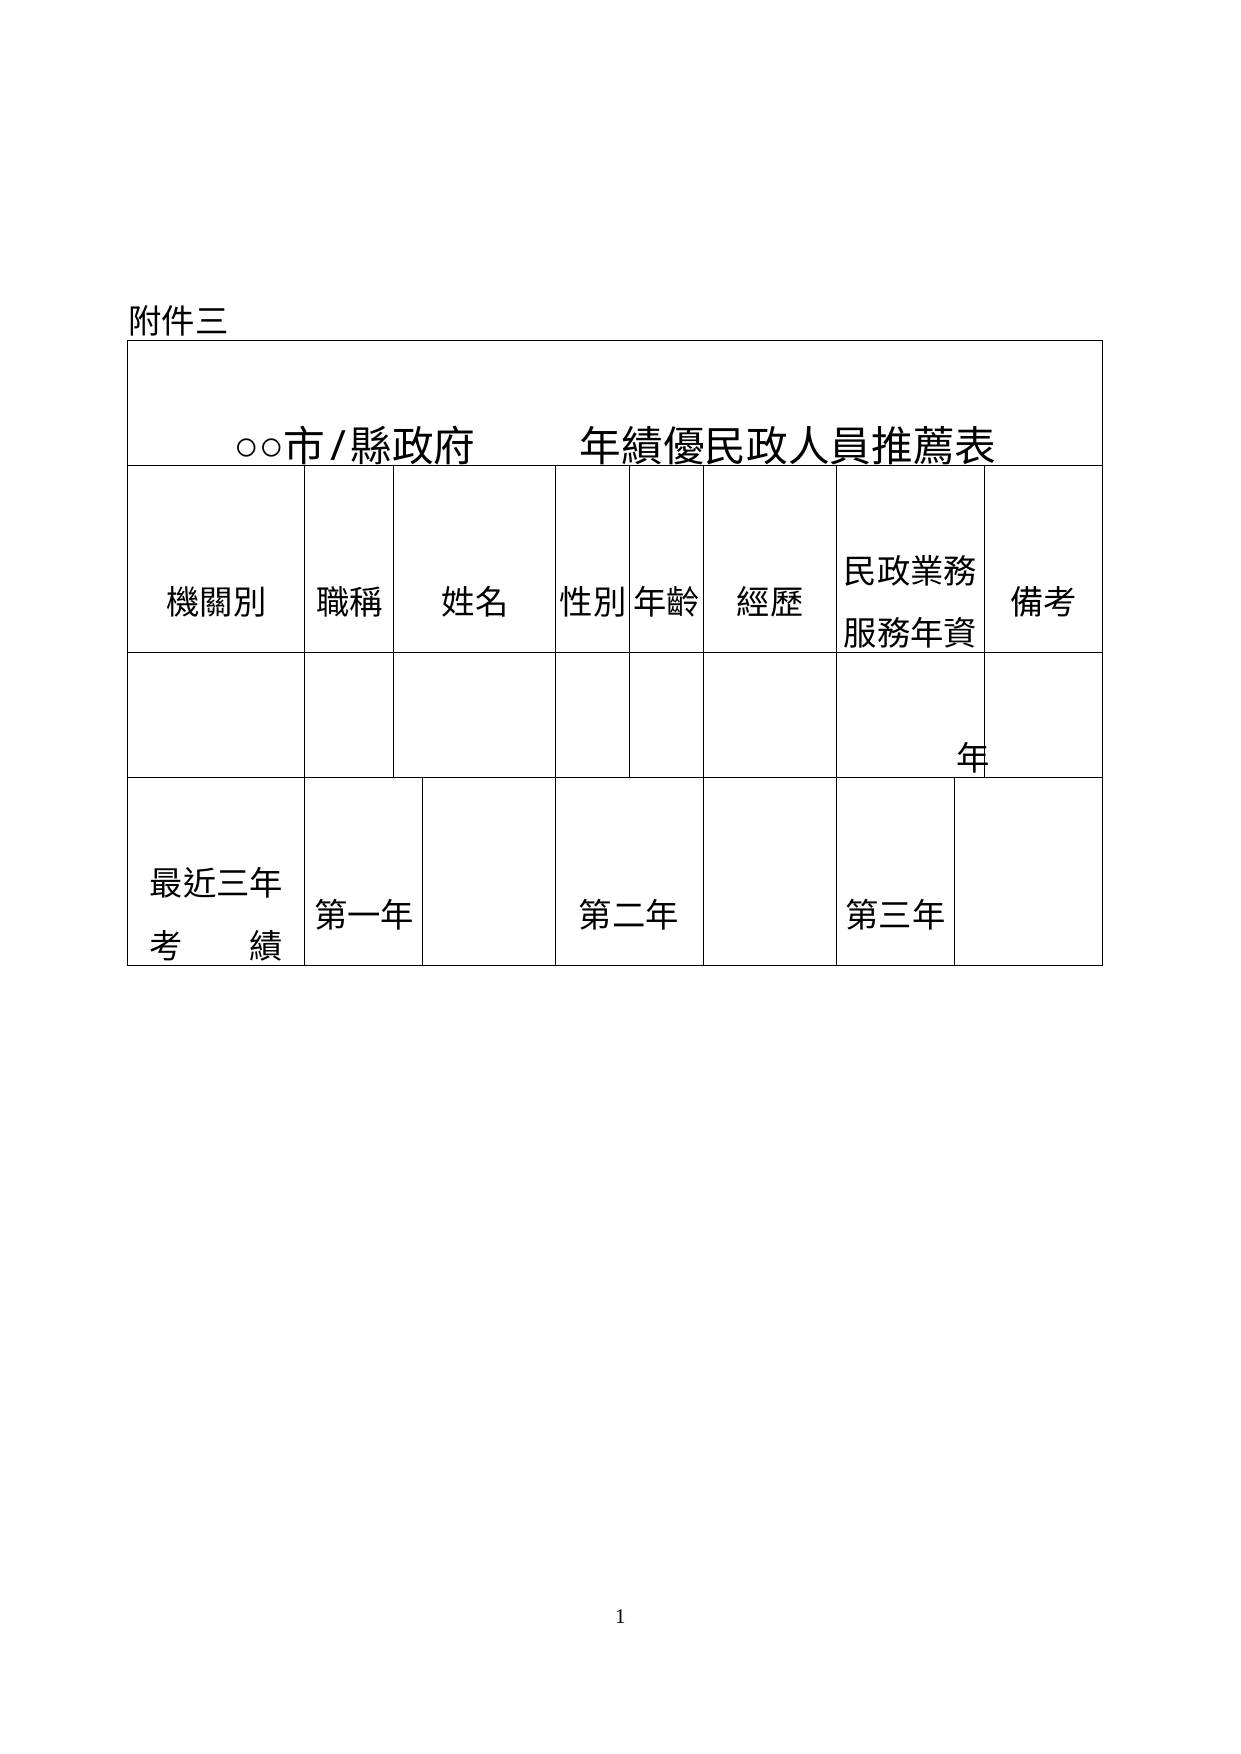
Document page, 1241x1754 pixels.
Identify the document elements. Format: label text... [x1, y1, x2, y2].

table_cell 第二年 [556, 778, 703, 964]
table_cell 職稱 [305, 466, 393, 652]
table_header ○○市/縣政府 年績優民政人員推薦表 [128, 341, 1102, 464]
table_cell 姓名 [394, 466, 555, 652]
table_cell 第一年 [305, 778, 422, 964]
table_cell [704, 653, 836, 777]
table_cell 經歷 [704, 466, 836, 652]
table_cell [556, 653, 629, 777]
table_cell 年 [837, 653, 984, 777]
table_cell [630, 653, 703, 777]
table_cell [955, 778, 1102, 964]
table_cell [704, 778, 836, 964]
table_cell [305, 653, 393, 777]
table_cell 年齡 [630, 466, 703, 652]
table_cell [394, 653, 555, 777]
table_cell [985, 653, 1102, 777]
table_cell 第三年 [837, 778, 954, 964]
table_cell 最近三年 考 績 [128, 778, 304, 964]
table_cell 備考 [985, 466, 1102, 652]
table_cell 性別 [556, 466, 629, 652]
text 附件三 [128, 277, 1112, 339]
table_cell 民政業務 服務年資 [837, 466, 984, 652]
table_cell 機關別 [128, 466, 304, 652]
table_cell [423, 778, 555, 964]
table_cell [128, 653, 304, 777]
